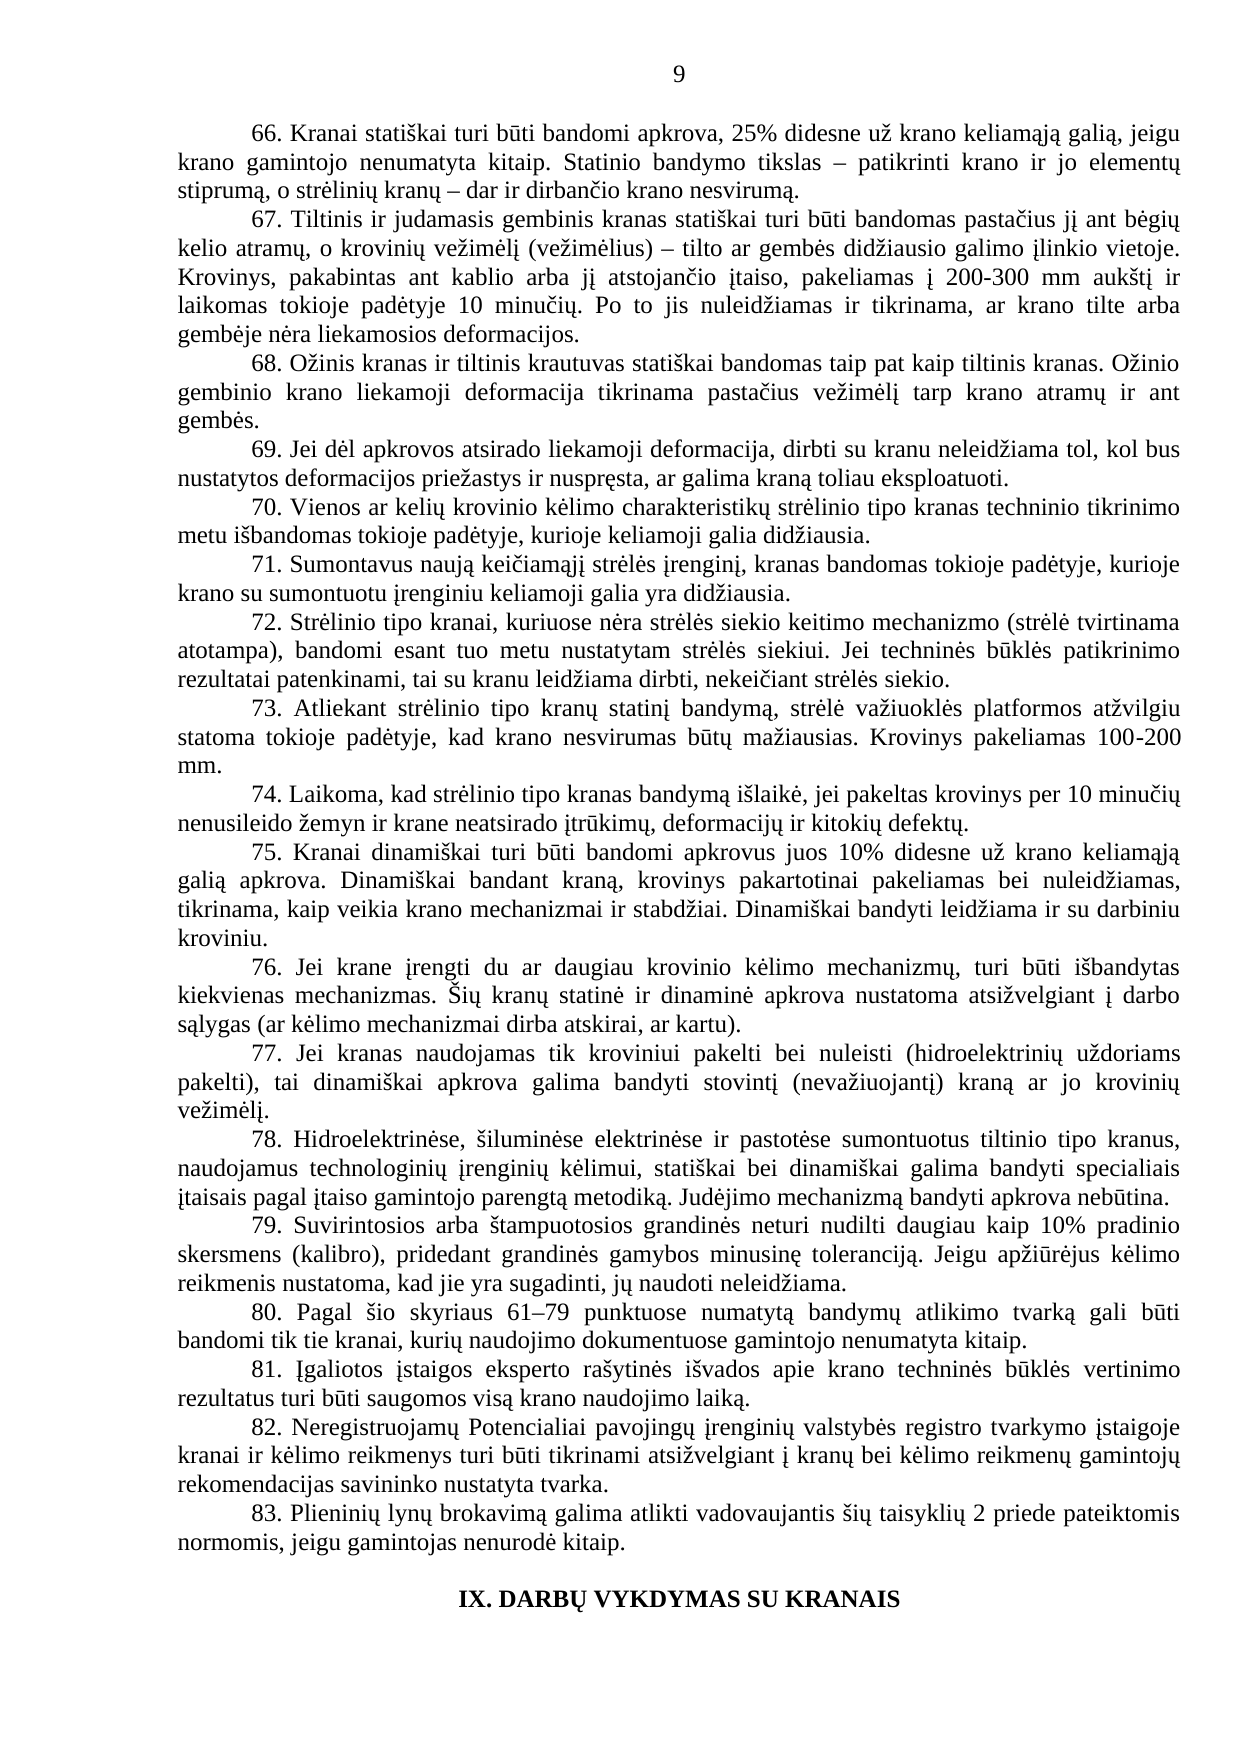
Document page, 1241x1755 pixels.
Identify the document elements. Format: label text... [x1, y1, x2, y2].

text 82. Neregistruojamų Potencialiai pavojingų įrenginių valstybės registro tvarkymo įstaigoje kranai ir kėlimo reikmenys turi būti tikrinami atsižvelgiant į kranų bei kėlimo reikmenų gamintojų rekomendacijas savininko nustatyta tvarka. [177, 1412, 1181, 1498]
text 76. Jei krane įrengti du ar daugiau krovinio kėlimo mechanizmų, turi būti išbandytas kiekvienas mechanizmas. Šių kranų statinė ir dinaminė apkrova nustatoma atsižvelgiant į darbo sąlygas (ar kėlimo mechanizmai dirba atskirai, ar kartu). [177, 952, 1181, 1038]
text 72. Strėlinio tipo kranai, kuriuose nėra strėlės siekio keitimo mechanizmo (strėlė tvirtinama atotampa), bandomi esant tuo metu nustatytam strėlės siekiui. Jei techninės būklės patikrinimo rezultatai patenkinami, tai su kranu leidžiama dirbti, nekeičiant strėlės siekio. [177, 607, 1181, 693]
text 73. Atliekant strėlinio tipo kranų statinį bandymą, strėlė važiuoklės platformos atžvilgiu statoma tokioje padėtyje, kad krano nesvirumas būtų mažiausias. Krovinys pakeliamas 100‑200 mm. [177, 693, 1181, 779]
text 70. Vienos ar kelių krovinio kėlimo charakteristikų strėlinio tipo kranas techninio tikrinimo metu išbandomas tokioje padėtyje, kurioje keliamoji galia didžiausia. [177, 492, 1181, 549]
text 68. Ožinis kranas ir tiltinis krautuvas statiškai bandomas taip pat kaip tiltinis kranas. Ožinio gembinio krano liekamoji deformacija tikrinama pastačius vežimėlį tarp krano atramų ir ant gembės. [177, 348, 1181, 434]
text 77. Jei kranas naudojamas tik kroviniui pakelti bei nuleisti (hidroelektrinių uždoriams pakelti), tai dinamiškai apkrova galima bandyti stovintį (nevažiuojantį) kraną ar jo krovinių vežimėlį. [177, 1038, 1181, 1124]
text 67. Tiltinis ir judamasis gembinis kranas statiškai turi būti bandomas pastačius jį ant bėgių kelio atramų, o krovinių vežimėlį (vežimėlius) – tilto ar gembės didžiausio galimo įlinkio vietoje. Krovinys, pakabintas ant kablio arba jį atstojančio įtaiso, pakeliamas į 200-300 mm aukštį ir laikomas tokioje padėtyje 10 minučių. Po to jis nuleidžiamas ir tikrinama, ar krano tilte arba gembėje nėra liekamosios deformacijos. [177, 204, 1181, 348]
text 80. Pagal šio skyriaus 61–79 punktuose numatytą bandymų atlikimo tvarką gali būti bandomi tik tie kranai, kurių naudojimo dokumentuose gamintojo nenumatyta kitaip. [177, 1297, 1181, 1354]
text 79. Suvirintosios arba štampuotosios grandinės neturi nudilti daugiau kaip 10% pradinio skersmens (kalibro), pridedant grandinės gamybos minusinę toleranciją. Jeigu apžiūrėjus kėlimo reikmenis nustatoma, kad jie yra sugadinti, jų naudoti neleidžiama. [177, 1211, 1181, 1297]
text 75. Kranai dinamiškai turi būti bandomi apkrovus juos 10% didesne už krano keliamąją galią apkrova. Dinamiškai bandant kraną, krovinys pakartotinai pakeliamas bei nuleidžiamas, tikrinama, kaip veikia krano mechanizmai ir stabdžiai. Dinamiškai bandyti leidžiama ir su darbiniu kroviniu. [177, 837, 1181, 952]
text 66. Kranai statiškai turi būti bandomi apkrova, 25% didesne už krano keliamąją galią, jeigu krano gamintojo nenumatyta kitaip. Statinio bandymo tikslas – patikrinti krano ir jo elementų stiprumą, o strėlinių kranų – dar ir dirbančio krano nesvirumą. [177, 118, 1181, 204]
text 78. Hidroelektrinėse, šiluminėse elektrinėse ir pastotėse sumontuotus tiltinio tipo kranus, naudojamus technologinių įrenginių kėlimui, statiškai bei dinamiškai galima bandyti specialiais įtaisais pagal įtaiso gamintojo parengtą metodiką. Judėjimo mechanizmą bandyti apkrova nebūtina. [177, 1124, 1181, 1211]
text 74. Laikoma, kad strėlinio tipo kranas bandymą išlaikė, jei pakeltas krovinys per 10 minučių nenusileido žemyn ir krane neatsirado įtrūkimų, deformacijų ir kitokių defektų. [177, 779, 1181, 837]
text 81. Įgaliotos įstaigos eksperto rašytinės išvados apie krano techninės būklės vertinimo rezultatus turi būti saugomos visą krano naudojimo laiką. [177, 1354, 1181, 1412]
text 71. Sumontavus naują keičiamąjį strėlės įrenginį, kranas bandomas tokioje padėtyje, kurioje krano su sumontuotu įrenginiu keliamoji galia yra didžiausia. [177, 549, 1181, 607]
text IX. Darbų vykdymas su kranais [177, 1584, 1181, 1613]
text 69. Jei dėl apkrovos atsirado liekamoji deformacija, dirbti su kranu neleidžiama tol, kol bus nustatytos deformacijos priežastys ir nuspręsta, ar galima kraną toliau eksploatuoti. [177, 434, 1181, 492]
text 83. Plieninių lynų brokavimą galima atlikti vadovaujantis šių taisyklių 2 priede pateiktomis normomis, jeigu gamintojas nenurodė kitaip. [177, 1498, 1181, 1556]
